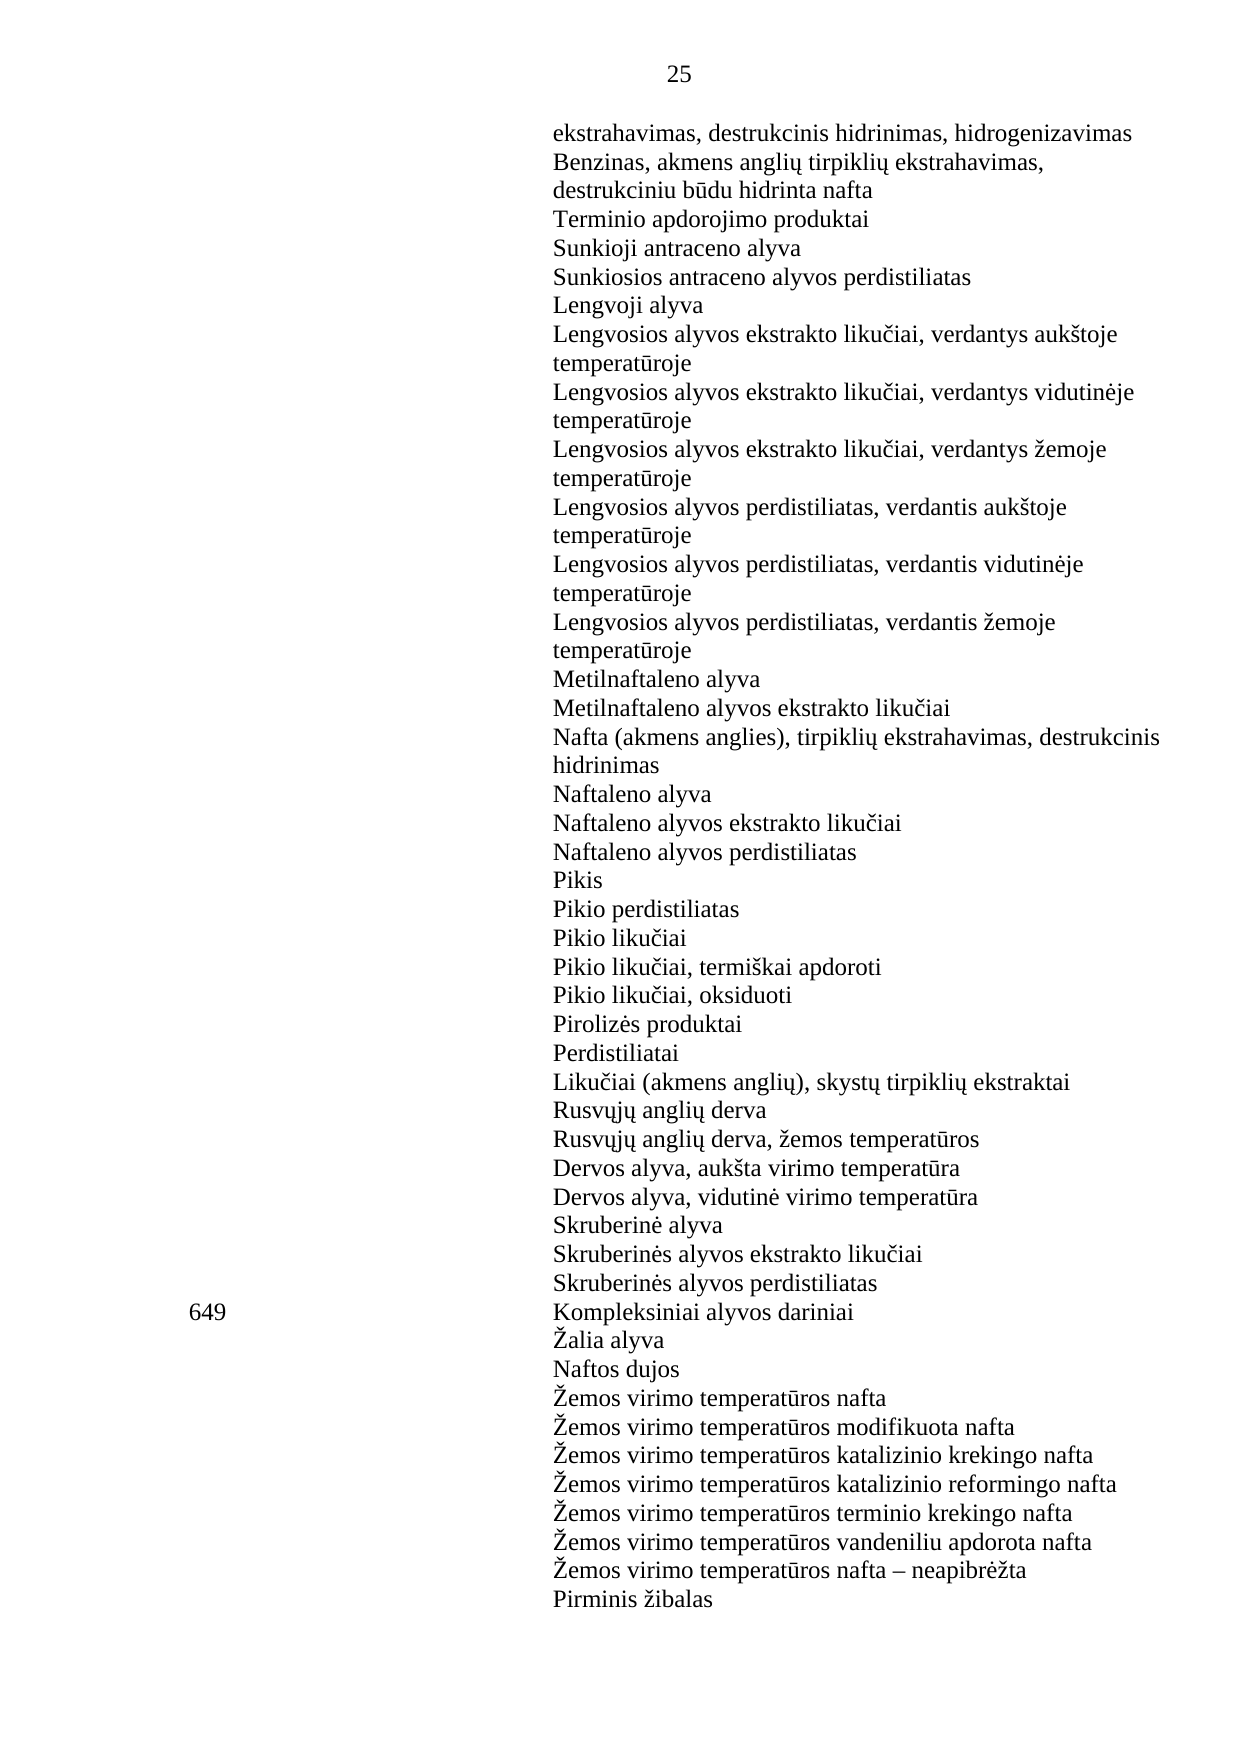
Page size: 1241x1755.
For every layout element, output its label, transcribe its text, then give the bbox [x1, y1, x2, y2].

table_cell Skruberinės alyvos ekstrakto likučiai [541, 1239, 1181, 1268]
table_cell Lengvosios alyvos ekstrakto likučiai, verdantys vidutinėje temperatūroje [541, 377, 1181, 434]
table_cell [177, 1556, 541, 1584]
table_cell Naftos dujos [541, 1354, 1181, 1383]
table_cell [177, 291, 541, 319]
table_cell [177, 1009, 541, 1038]
table_cell [177, 1441, 541, 1469]
table_cell Perdistiliatai [541, 1038, 1181, 1067]
table_cell [177, 664, 541, 693]
table_cell Pirminis žibalas [541, 1584, 1181, 1613]
table_cell [177, 118, 541, 147]
table_cell [177, 262, 541, 291]
table_cell [177, 147, 541, 204]
table_cell [177, 1211, 541, 1239]
table_cell ekstrahavimas, destrukcinis hidrinimas, hidrogenizavimas [541, 118, 1181, 147]
table_cell Žemos virimo temperatūros katalizinio reformingo nafta [541, 1469, 1181, 1498]
table_cell [177, 1124, 541, 1153]
table_cell [177, 952, 541, 981]
table_cell Metilnaftaleno alyvos ekstrakto likučiai [541, 693, 1181, 722]
table_cell Lengvoji alyva [541, 291, 1181, 319]
table_cell [177, 1239, 541, 1268]
table_cell Pikio likučiai [541, 923, 1181, 952]
table_cell Pikis [541, 866, 1181, 894]
table_cell Likučiai (akmens anglių), skystų tirpiklių ekstraktai [541, 1067, 1181, 1096]
table_cell [177, 492, 541, 549]
table_cell Naftaleno alyva [541, 779, 1181, 808]
table_cell Lengvosios alyvos perdistiliatas, verdantis vidutinėje temperatūroje [541, 549, 1181, 607]
table_cell Žemos virimo temperatūros katalizinio krekingo nafta [541, 1441, 1181, 1469]
table_cell Sunkioji antraceno alyva [541, 233, 1181, 262]
table_cell Pirolizės produktai [541, 1009, 1181, 1038]
table_cell [177, 837, 541, 866]
table_cell [177, 808, 541, 837]
table_cell [177, 779, 541, 808]
table_cell Lengvosios alyvos ekstrakto likučiai, verdantys aukštoje temperatūroje [541, 319, 1181, 377]
table_cell Dervos alyva, aukšta virimo temperatūra [541, 1153, 1181, 1182]
table_cell [177, 866, 541, 894]
table_cell Žemos virimo temperatūros terminio krekingo nafta [541, 1498, 1181, 1527]
table_cell [177, 1412, 541, 1441]
table_cell [177, 1067, 541, 1096]
table_cell Pikio likučiai, oksiduoti [541, 981, 1181, 1009]
table_cell [177, 377, 541, 434]
table_cell Dervos alyva, vidutinė virimo temperatūra [541, 1182, 1181, 1211]
table_cell [177, 693, 541, 722]
table_cell [177, 549, 541, 607]
table_cell [177, 1383, 541, 1412]
table_cell Skruberinė alyva [541, 1211, 1181, 1239]
table_cell [177, 1153, 541, 1182]
table_cell [177, 1182, 541, 1211]
table_cell [177, 319, 541, 377]
table_cell Benzinas, akmens anglių tirpiklių ekstrahavimas, destrukciniu būdu hidrinta nafta [541, 147, 1181, 204]
table_cell [177, 1469, 541, 1498]
table_cell Naftaleno alyvos ekstrakto likučiai [541, 808, 1181, 837]
table_cell Pikio perdistiliatas [541, 894, 1181, 923]
table_cell [177, 204, 541, 233]
table_cell Metilnaftaleno alyva [541, 664, 1181, 693]
table_cell [177, 1096, 541, 1124]
table_cell Kompleksiniai alyvos dariniai [541, 1297, 1181, 1326]
table_cell Žemos virimo temperatūros nafta – neapibrėžta [541, 1556, 1181, 1584]
table_cell [177, 607, 541, 664]
table_cell Žemos virimo temperatūros modifikuota nafta [541, 1412, 1181, 1441]
table_cell 649 [177, 1297, 541, 1326]
table_cell Žemos virimo temperatūros nafta [541, 1383, 1181, 1412]
table_cell [177, 233, 541, 262]
table_cell [177, 1268, 541, 1297]
table_cell [177, 1354, 541, 1383]
table_cell [177, 981, 541, 1009]
table_cell Žemos virimo temperatūros vandeniliu apdorota nafta [541, 1527, 1181, 1556]
table_cell [177, 894, 541, 923]
table_cell [177, 923, 541, 952]
table_cell Lengvosios alyvos ekstrakto likučiai, verdantys žemoje temperatūroje [541, 434, 1181, 492]
table_cell [177, 1326, 541, 1354]
table_cell [177, 1527, 541, 1556]
table_cell Nafta (akmens anglies), tirpiklių ekstrahavimas, destrukcinis hidrinimas [541, 722, 1181, 779]
table_cell [177, 1498, 541, 1527]
table_cell Rusvųjų anglių derva, žemos temperatūros [541, 1124, 1181, 1153]
table_cell [177, 1584, 541, 1613]
table_cell Lengvosios alyvos perdistiliatas, verdantis žemoje temperatūroje [541, 607, 1181, 664]
table_cell Skruberinės alyvos perdistiliatas [541, 1268, 1181, 1297]
table_cell Pikio likučiai, termiškai apdoroti [541, 952, 1181, 981]
table_cell Terminio apdorojimo produktai [541, 204, 1181, 233]
table_cell Naftaleno alyvos perdistiliatas [541, 837, 1181, 866]
table_cell [177, 1038, 541, 1067]
table_cell [177, 722, 541, 779]
table_cell Žalia alyva [541, 1326, 1181, 1354]
table_cell [177, 434, 541, 492]
table_cell Sunkiosios antraceno alyvos perdistiliatas [541, 262, 1181, 291]
table_cell Lengvosios alyvos perdistiliatas, verdantis aukštoje temperatūroje [541, 492, 1181, 549]
table_cell Rusvųjų anglių derva [541, 1096, 1181, 1124]
